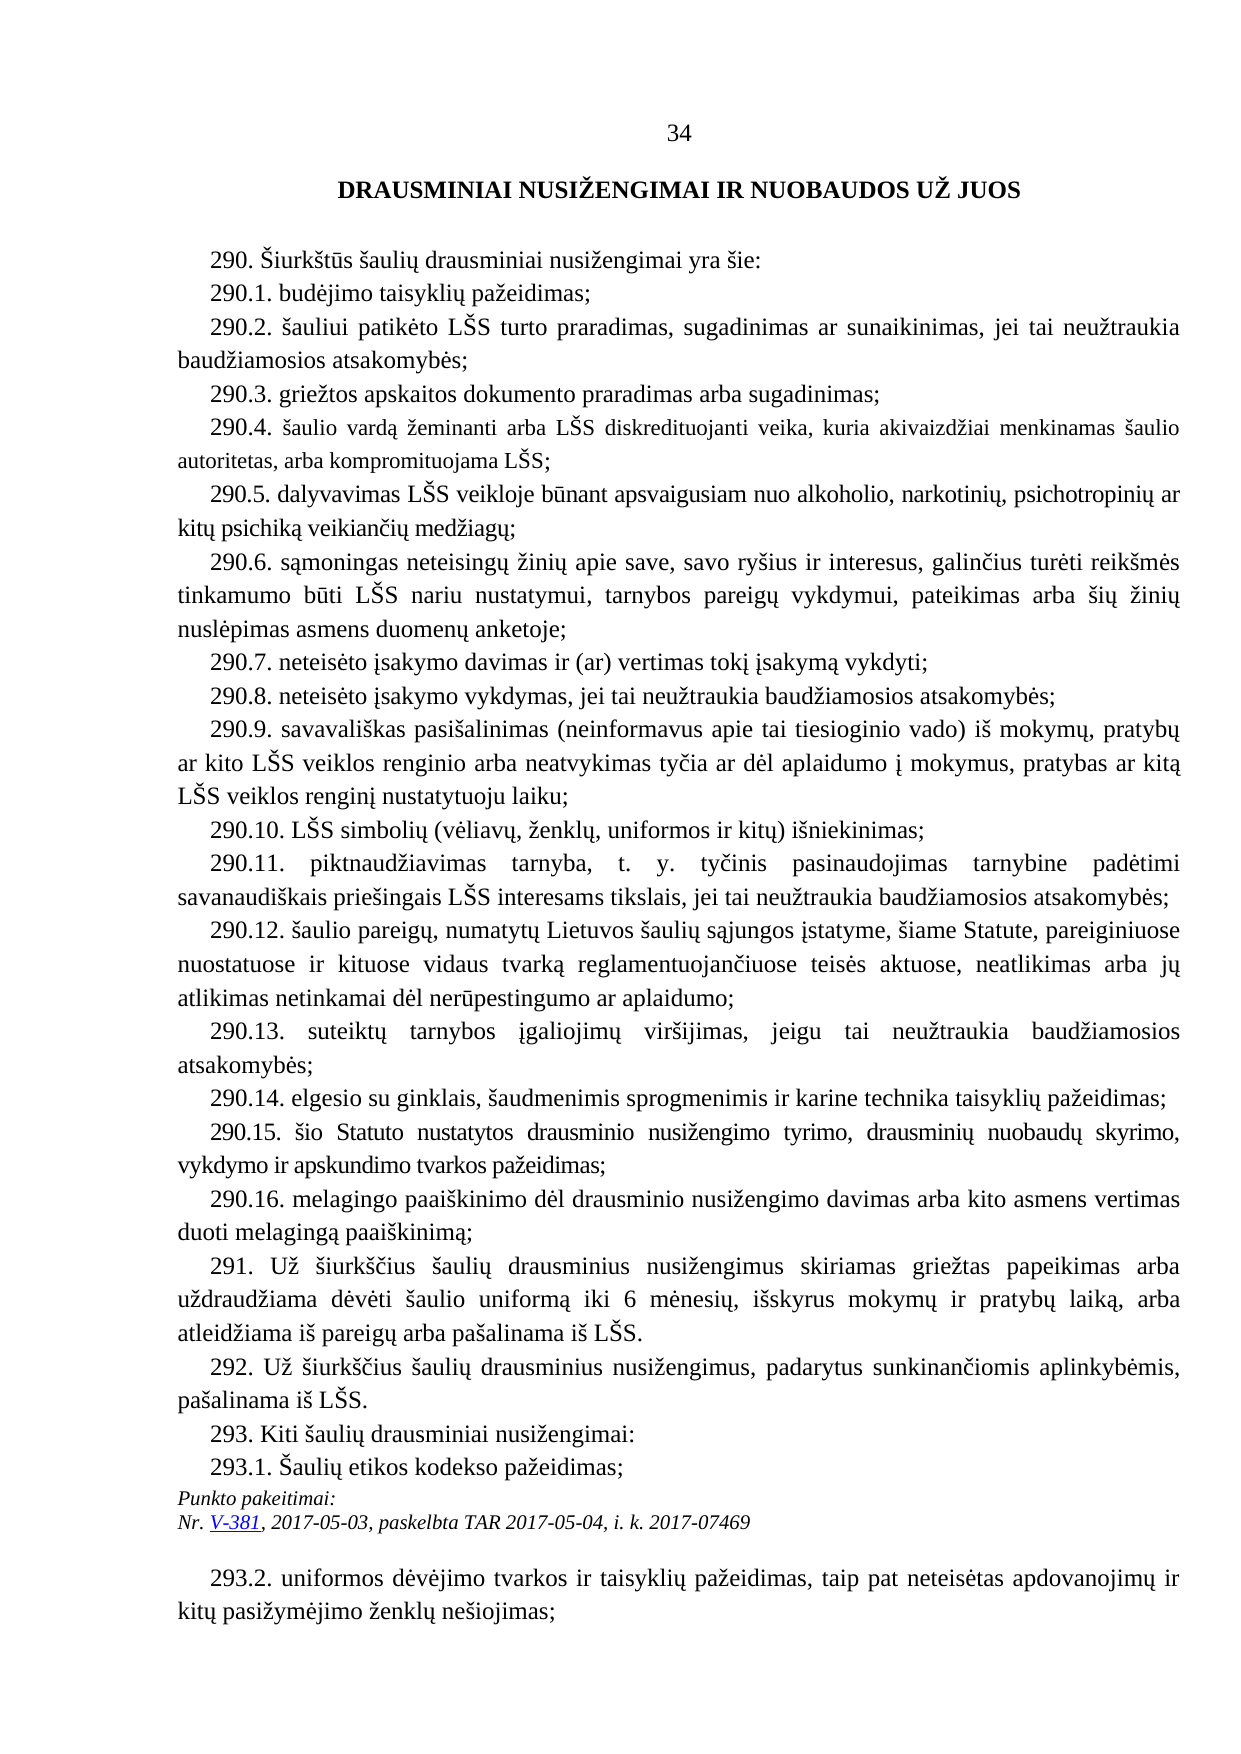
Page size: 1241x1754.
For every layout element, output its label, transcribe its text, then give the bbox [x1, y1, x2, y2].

text 290. Šiurkštūs šaulių drausminiai nusižengimai yra šie: [177, 245, 1181, 273]
text 290.13. suteiktų tarnybos įgaliojimų viršijimas, jeigu tai neužtraukia baudžiamosios atsakomybės; [177, 1016, 1181, 1078]
text 290.5. dalyvavimas LŠS veikloje būnant apsvaigusiam nuo alkoholio, narkotinių, psichotropinių ar kitų psichiką veikiančių medžiagų; [177, 479, 1181, 542]
text 290.2. šauliui patikėto LŠS turto praradimas, sugadinimas ar sunaikinimas, jei tai neužtraukia baudžiamosios atsakomybės; [177, 312, 1181, 374]
text 290.10. LŠS simbolių (vėliavų, ženklų, uniformos ir kitų) išniekinimas; [177, 815, 1181, 844]
text 291. Už šiurkščius šaulių drausminius nusižengimus skiriamas griežtas papeikimas arba uždraudžiama dėvėti šaulio uniformą iki 6 mėnesių, išskyrus mokymų ir pratybų laiką, arba atleidžiama iš pareigų arba pašalinama iš LŠS. [177, 1251, 1181, 1347]
text 290.11. piktnaudžiavimas tarnyba, t. y. tyčinis pasinaudojimas tarnybine padėtimi savanaudiškais priešingais LŠS interesams tikslais, jei tai neužtraukia baudžiamosios atsakomybės; [177, 848, 1181, 911]
text 290.12. šaulio pareigų, numatytų Lietuvos šaulių sąjungos įstatyme, šiame Statute, pareiginiuose nuostatuose ir kituose vidaus tvarką reglamentuojančiuose teisės aktuose, neatlikimas arba jų atlikimas netinkamai dėl nerūpestingumo ar aplaidumo; [177, 916, 1181, 1011]
text 290.8. neteisėto įsakymo vykdymas, jei tai neužtraukia baudžiamosios atsakomybės; [177, 681, 1181, 709]
text Punkto pakeitimai: [177, 1486, 1181, 1510]
text 293.2. uniformos dėvėjimo tvarkos ir taisyklių pažeidimas, taip pat neteisėtas apdovanojimų ir kitų pasižymėjimo ženklų nešiojimas; [177, 1563, 1181, 1625]
text 293. Kiti šaulių drausminiai nusižengimai: [177, 1419, 1181, 1447]
text DRAUSMINIAI NUSIŽENGIMAI IR NUOBAUDOS UŽ JUOS [177, 176, 1181, 204]
text 293.1. Šaulių etikos kodekso pažeidimas; [177, 1452, 1181, 1481]
text 290.14. elgesio su ginklais, šaudmenimis sprogmenimis ir karine technika taisyklių pažeidimas; [177, 1083, 1181, 1112]
text 290.6. sąmoningas neteisingų žinių apie save, savo ryšius ir interesus, galinčius turėti reikšmės tinkamumo būti LŠS nariu nustatymui, tarnybos pareigų vykdymui, pateikimas arba šių žinių nuslėpimas asmens duomenų anketoje; [177, 547, 1181, 642]
text 290.7. neteisėto įsakymo davimas ir (ar) vertimas tokį įsakymą vykdyti; [177, 647, 1181, 676]
text 290.1. budėjimo taisyklių pažeidimas; [177, 278, 1181, 307]
text 290.3. griežtos apskaitos dokumento praradimas arba sugadinimas; [177, 379, 1181, 408]
text 290.4. šaulio vardą žeminanti arba LŠS diskredituojanti veika, kuria akivaizdžiai menkinamas šaulio autoritetas, arba kompromituojama LŠS; [177, 412, 1181, 475]
text 290.15. šio Statuto nustatytos drausminio nusižengimo tyrimo, drausminių nuobaudų skyrimo, vykdymo ir apskundimo tvarkos pažeidimas; [177, 1117, 1181, 1179]
text 292. Už šiurkščius šaulių drausminius nusižengimus, padarytus sunkinančiomis aplinkybėmis, pašalinama iš LŠS. [177, 1352, 1181, 1414]
text 290.9. savavališkas pasišalinimas (neinformavus apie tai tiesioginio vado) iš mokymų, pratybų ar kito LŠS veiklos renginio arba neatvykimas tyčia ar dėl aplaidumo į mokymus, pratybas ar kitą LŠS veiklos renginį nustatytuoju laiku; [177, 714, 1181, 810]
text Nr. V-381, 2017-05-03, paskelbta TAR 2017-05-04, i. k. 2017-07469 [177, 1510, 1181, 1534]
text 290.16. melagingo paaiškinimo dėl drausminio nusižengimo davimas arba kito asmens vertimas duoti melagingą paaiškinimą; [177, 1184, 1181, 1246]
